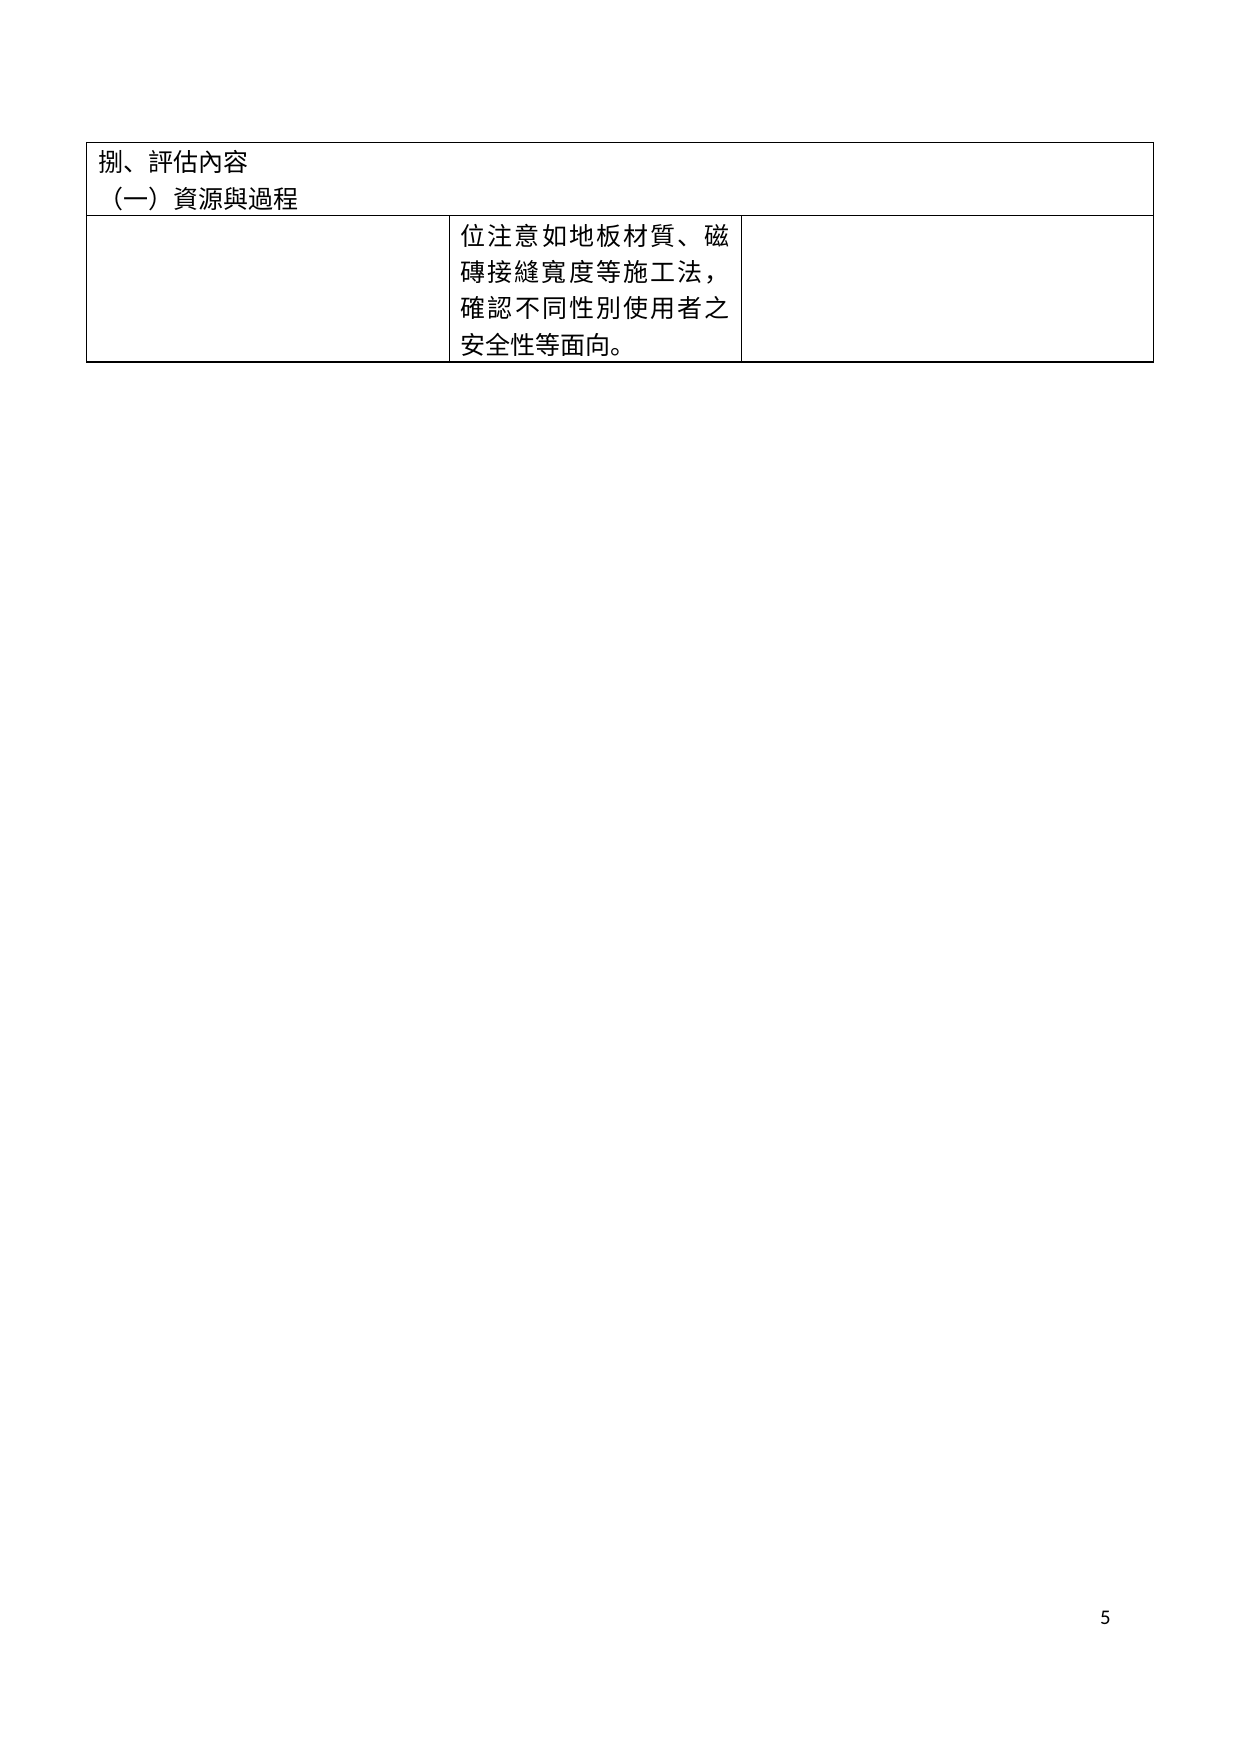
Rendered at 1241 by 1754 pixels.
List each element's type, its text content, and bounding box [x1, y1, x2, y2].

table_header 捌、評估內容 （一）資源與過程 [87, 143, 1153, 215]
table_cell [742, 216, 1153, 361]
table_cell [87, 216, 449, 361]
table_cell 位注意如地板材質、磁磚接縫寬度等施工法，確認不同性別使用者之安全性等面向。 [450, 216, 741, 361]
